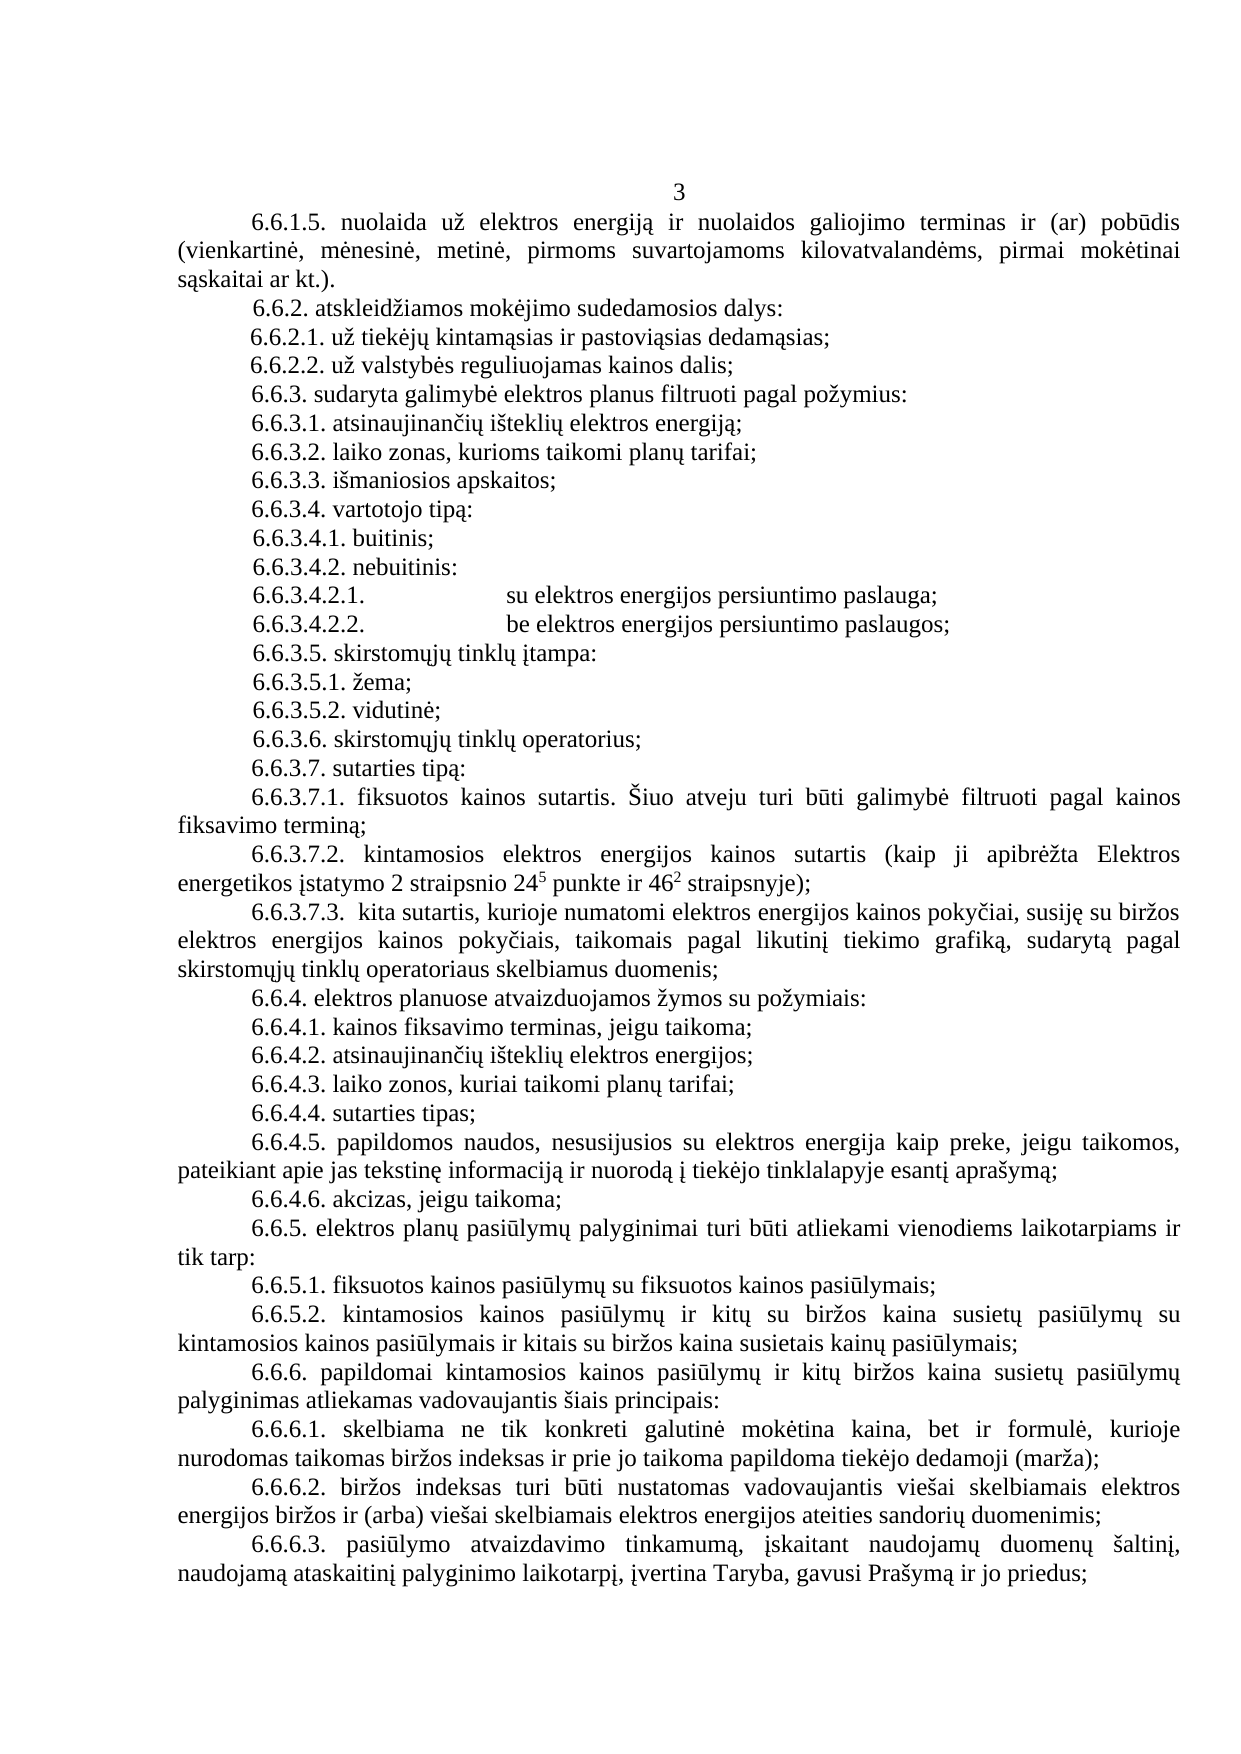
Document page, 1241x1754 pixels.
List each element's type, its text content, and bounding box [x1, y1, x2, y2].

text 6.6.4.5. papildomos naudos, nesusijusios su elektros energija kaip preke, jeigu taikomos, pateikiant apie jas tekstinę informaciją ir nuorodą į tiekėjo tinklalapyje esantį aprašymą; [177, 1127, 1181, 1184]
text 6.6.3.4.2.2. be elektros energijos persiuntimo paslaugos; [252, 609, 1181, 638]
text 6.6.2. atskleidžiamos mokėjimo sudedamosios dalys: [252, 293, 1181, 322]
text 6.6.6.1. skelbiama ne tik konkreti galutinė mokėtina kaina, bet ir formulė, kurioje nurodomas taikomas biržos indeksas ir prie jo taikoma papildoma tiekėjo dedamoji (marža); [177, 1414, 1181, 1472]
text 6.6.3.4. vartotojo tipą: [177, 494, 1181, 523]
text 6.6.3.7.3. kita sutartis, kurioje numatomi elektros energijos kainos pokyčiai, susiję su biržos elektros energijos kainos pokyčiais, taikomais pagal likutinį tiekimo grafiką, sudarytą pagal skirstomųjų tinklų operatoriaus skelbiamus duomenis; [177, 897, 1181, 983]
text 6.6.2.2. už valstybės reguliuojamas kainos dalis; [177, 350, 1181, 379]
text 6.6.4.6. akcizas, jeigu taikoma; [177, 1184, 1181, 1213]
text 6.6.3.5.2. vidutinė; [252, 695, 1181, 724]
text 6.6.5.1. fiksuotos kainos pasiūlymų su fiksuotos kainos pasiūlymais; [177, 1270, 1181, 1299]
text 6.6.4.1. kainos fiksavimo terminas, jeigu taikoma; [177, 1012, 1181, 1040]
text 6.6.3.1. atsinaujinančių išteklių elektros energiją; [177, 408, 1181, 437]
text 6.6.3.4.2. nebuitinis: [252, 552, 1181, 580]
text 6.6.5.2. kintamosios kainos pasiūlymų ir kitų su biržos kaina susietų pasiūlymų su kintamosios kainos pasiūlymais ir kitais su biržos kaina susietais kainų pasiūlymais; [177, 1299, 1181, 1357]
text 6.6.6. papildomai kintamosios kainos pasiūlymų ir kitų biržos kaina susietų pasiūlymų palyginimas atliekamas vadovaujantis šiais principais: [177, 1357, 1181, 1414]
text 6.6.3.5.1. žema; [252, 667, 1181, 695]
text 6.6.3. sudaryta galimybė elektros planus filtruoti pagal požymius: [177, 379, 1181, 408]
text 6.6.4. elektros planuose atvaizduojamos žymos su požymiais: [177, 983, 1181, 1012]
text 6.6.3.4.1. buitinis; [252, 523, 1181, 552]
text 6.6.2.1. už tiekėjų kintamąsias ir pastoviąsias dedamąsias; [177, 322, 1181, 350]
text 6.6.6.3. pasiūlymo atvaizdavimo tinkamumą, įskaitant naudojamų duomenų šaltinį, naudojamą ataskaitinį palyginimo laikotarpį, įvertina Taryba, gavusi Prašymą ir jo priedus; [177, 1529, 1181, 1587]
text 6.6.3.2. laiko zonas, kurioms taikomi planų tarifai; [177, 437, 1181, 465]
text 6.6.1.5. nuolaida už elektros energiją ir nuolaidos galiojimo terminas ir (ar) pobūdis (vienkartinė, mėnesinė, metinė, pirmoms suvartojamoms kilovatvalandėms, pirmai mokėtinai sąskaitai ar kt.). [177, 207, 1181, 293]
text 6.6.6.2. biržos indeksas turi būti nustatomas vadovaujantis viešai skelbiamais elektros energijos biržos ir (arba) viešai skelbiamais elektros energijos ateities sandorių duomenimis; [177, 1472, 1181, 1529]
text 6.6.3.7.2. kintamosios elektros energijos kainos sutartis (kaip ji apibrėžta Elektros energetikos įstatymo 2 straipsnio 245 punkte ir 462 straipsnyje); [177, 839, 1181, 897]
text 6.6.4.4. sutarties tipas; [177, 1098, 1181, 1127]
text 6.6.5. elektros planų pasiūlymų palyginimai turi būti atliekami vienodiems laikotarpiams ir tik tarp: [177, 1213, 1181, 1270]
text 6.6.4.3. laiko zonos, kuriai taikomi planų tarifai; [177, 1069, 1181, 1098]
text 6.6.3.7. sutarties tipą: [177, 753, 1181, 782]
text 6.6.3.7.1. fiksuotos kainos sutartis. Šiuo atveju turi būti galimybė filtruoti pagal kainos fiksavimo terminą; [177, 782, 1181, 839]
text 6.6.3.5. skirstomųjų tinklų įtampa: [252, 638, 1181, 667]
text 6.6.3.4.2.1. su elektros energijos persiuntimo paslauga; [252, 580, 1181, 609]
text 6.6.4.2. atsinaujinančių išteklių elektros energijos; [177, 1040, 1181, 1069]
text 6.6.3.6. skirstomųjų tinklų operatorius; [252, 724, 1181, 753]
text 6.6.3.3. išmaniosios apskaitos; [177, 465, 1181, 494]
